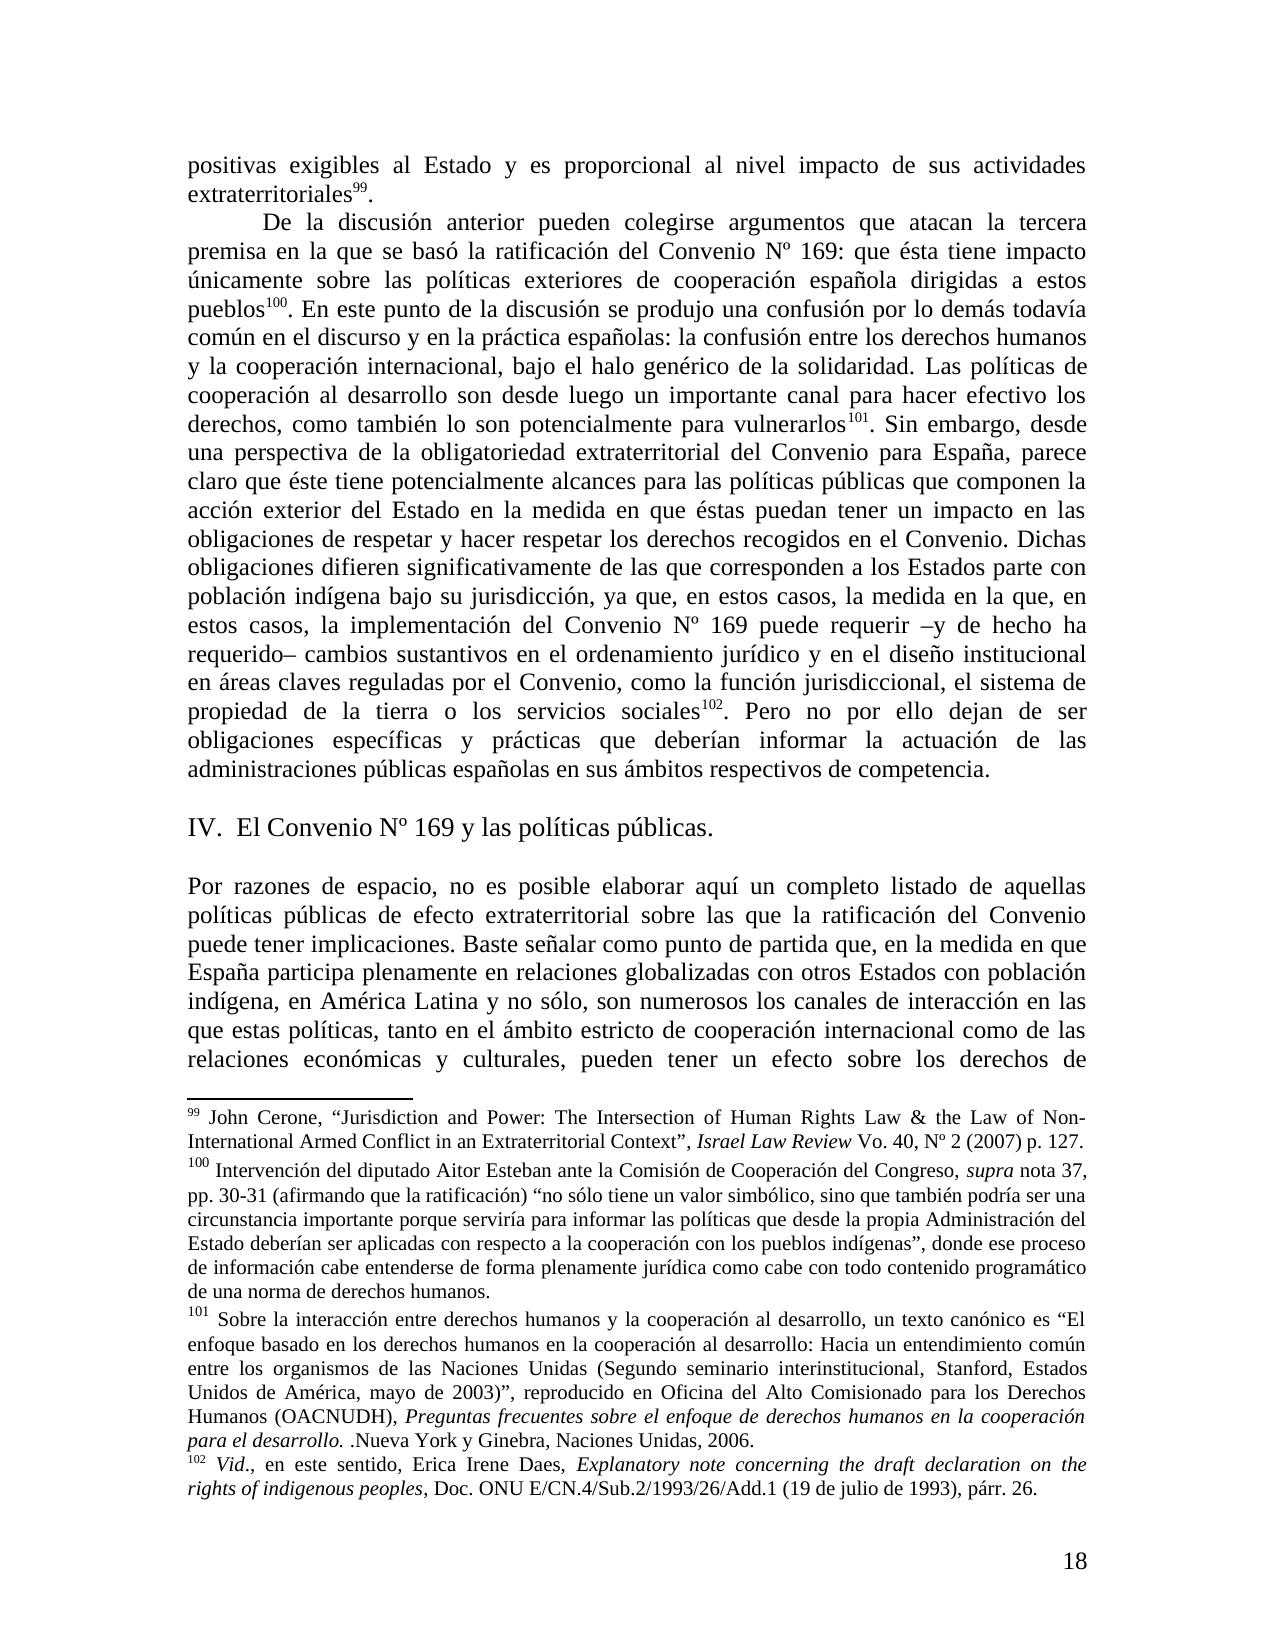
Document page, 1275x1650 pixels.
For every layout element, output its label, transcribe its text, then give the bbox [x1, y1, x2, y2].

text positivas exigibles al Estado y es proporcional al nivel impacto de sus actividades extraterritoriales. [187, 150, 1087, 207]
text Sobre la interacción entre derechos humanos y la cooperación al desarrollo, un texto canónico es “El enfoque basado en los derechos humanos en la cooperación al desarrollo: Hacia un entendimiento común entre los organismos de las Naciones Unidas (Segundo seminario interinstitucional, Stanford, Estados Unidos de América, mayo de 2003)”, reproducido en Oficina del Alto Comisionado para los Derechos Humanos (OACNUDH), Preguntas frecuentes sobre el enfoque de derechos humanos en la cooperación para el desarrollo. .Nueva York y Ginebra, Naciones Unidas, 2006. [187, 1303, 1087, 1452]
text De la discusión anterior pueden colegirse argumentos que atacan la tercera premisa en la que se basó la ratificación del Convenio Nº 169: que ésta tiene impacto únicamente sobre las políticas exteriores de cooperación española dirigidas a estos pueblos. En este punto de la discusión se produjo una confusión por lo demás todavía común en el discurso y en la práctica españolas: la confusión entre los derechos humanos y la cooperación internacional, bajo el halo genérico de la solidaridad. Las políticas de cooperación al desarrollo son desde luego un importante canal para hacer efectivo los derechos, como también lo son potencialmente para vulnerarlos. Sin embargo, desde una perspectiva de la obligatoriedad extraterritorial del Convenio para España, parece claro que éste tiene potencialmente alcances para las políticas públicas que componen la acción exterior del Estado en la medida en que éstas puedan tener un impacto en las obligaciones de respetar y hacer respetar los derechos recogidos en el Convenio. Dichas obligaciones difieren significativamente de las que corresponden a los Estados parte con población indígena bajo su jurisdicción, ya que, en estos casos, la medida en la que, en estos casos, la implementación del Convenio Nº 169 puede requerir –y de hecho ha requerido– cambios sustantivos en el ordenamiento jurídico y en el diseño institucional en áreas claves reguladas por el Convenio, como la función jurisdiccional, el sistema de propiedad de la tierra o los servicios sociales. Pero no por ello dejan de ser obligaciones específicas y prácticas que deberían informar la actuación de las administraciones públicas españolas en sus ámbitos respectivos de competencia. [187, 207, 1087, 782]
text Vid., en este sentido, Erica Irene Daes, Explanatory note concerning the draft declaration on the rights of indigenous peoples, Doc. ONU E/CN.4/Sub.2/1993/26/Add.1 (19 de julio de 1993), párr. 26. [187, 1452, 1087, 1500]
text John Cerone, “Jurisdiction and Power: The Intersection of Human Rights Law & the Law of Non-International Armed Conflict in an Extraterritorial Context”, Israel Law Review Vo. 40, Nº 2 (2007) p. 127. [187, 1105, 1087, 1154]
text IV. El Convenio Nº 169 y las políticas públicas. [187, 811, 1087, 842]
text Intervención del diputado Aitor Esteban ante la Comisión de Cooperación del Congreso, supra nota 37, pp. 30-31 (afirmando que la ratificación) “no sólo tiene un valor simbólico, sino que también podría ser una circunstancia importante porque serviría para informar las políticas que desde la propia Administración del Estado deberían ser aplicadas con respecto a la cooperación con los pueblos indígenas”, donde ese proceso de información cabe entenderse de forma plenamente jurídica como cabe con todo contenido programático de una norma de derechos humanos. [187, 1154, 1087, 1303]
text Por razones de espacio, no es posible elaborar aquí un completo listado de aquellas políticas públicas de efecto extraterritorial sobre las que la ratificación del Convenio puede tener implicaciones. Baste señalar como punto de partida que, en la medida en que España participa plenamente en relaciones globalizadas con otros Estados con población indígena, en América Latina y no sólo, son numerosos los canales de interacción en las que estas políticas, tanto en el ámbito estricto de cooperación internacional como de las relaciones económicas y culturales, pueden tener un efecto sobre los derechos de [187, 871, 1087, 1072]
